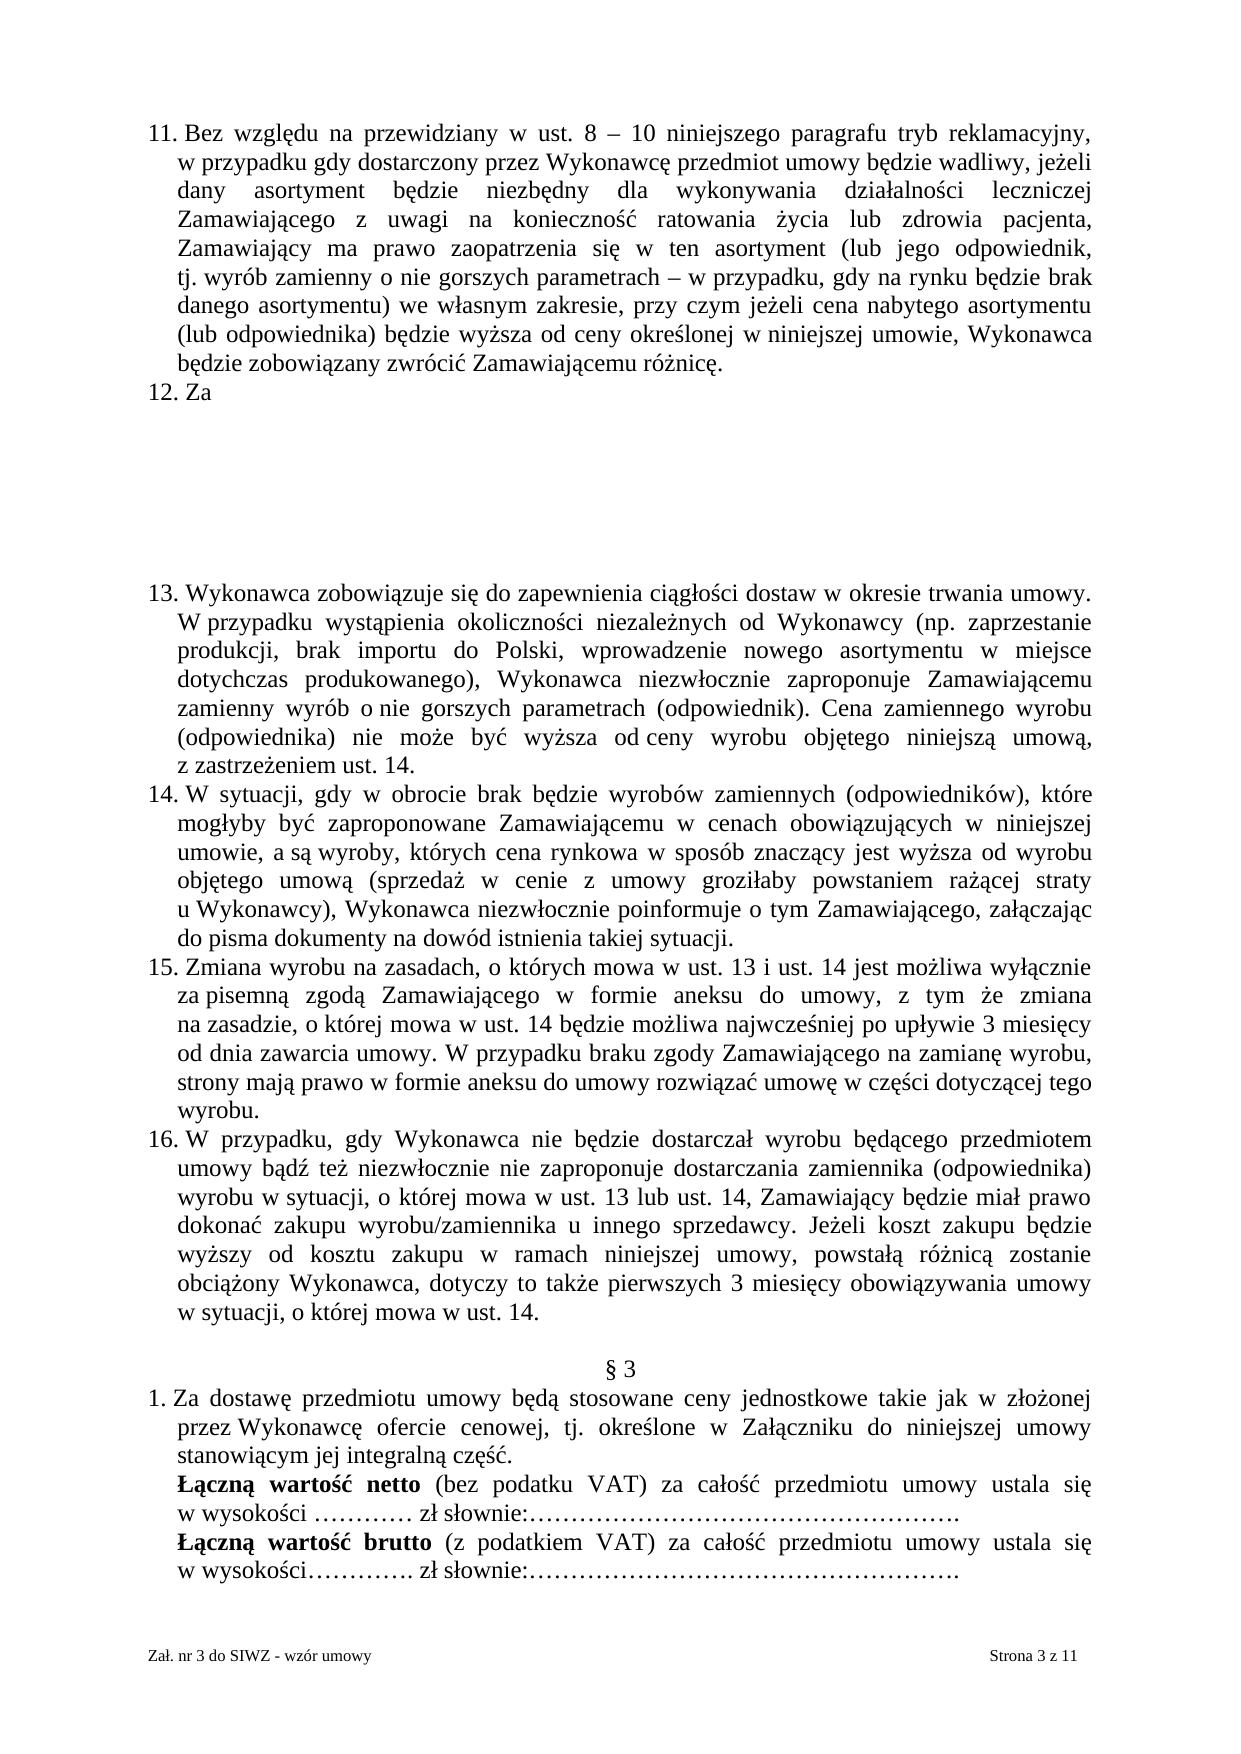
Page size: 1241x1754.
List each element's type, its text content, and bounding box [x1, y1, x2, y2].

list W sytuacji, gdy w obrocie brak będzie wyrobów zamiennych (odpowiedników), które mogłyby być zaproponowane Zamawiającemu w cenach obowiązujących w niniejszej umowie, a są wyroby, których cena rynkowa w sposób znaczący jest wyższa od wyrobu objętego umową (sprzedaż w cenie z umowy groziłaby powstaniem rażącej straty u Wykonawcy), Wykonawca niezwłocznie poinformuje o tym Zamawiającego, załączając do pisma dokumenty na dowód istnienia takiej sytuacji. [148, 779, 1093, 952]
list Zmiana wyrobu na zasadach, o których mowa w ust. 13 i ust. 14 jest możliwa wyłącznie za pisemną zgodą Zamawiającego w formie aneksu do umowy, z tym że zmiana na zasadzie, o której mowa w ust. 14 będzie możliwa najwcześniej po upływie 3 miesięcy od dnia zawarcia umowy. W przypadku braku zgody Zamawiającego na zamianę wyrobu, strony mają prawo w formie aneksu do umowy rozwiązać umowę w części dotyczącej tego wyrobu. [148, 952, 1093, 1124]
list Wykonawca zobowiązuje się do zapewnienia ciągłości dostaw w okresie trwania umowy. W przypadku wystąpienia okoliczności niezależnych od Wykonawcy (np. zaprzestanie produkcji, brak importu do Polski, wprowadzenie nowego asortymentu w miejsce dotychczas produkowanego), Wykonawca niezwłocznie zaproponuje Zamawiającemu zamienny wyrób o nie gorszych parametrach (odpowiednik). Cena zamiennego wyrobu (odpowiednika) nie może być wyższa od ceny wyrobu objętego niniejszą umową, z zastrzeżeniem ust. 14. [148, 578, 1093, 779]
list Za dostawę przedmiotu umowy będą stosowane ceny jednostkowe takie jak w złożonej przez Wykonawcę ofercie cenowej, tj. określone w Załączniku do niniejszej umowy stanowiącym jej integralną część. [148, 1383, 1093, 1469]
list Bez względu na przewidziany w ust. 8 – 10 niniejszego paragrafu tryb reklamacyjny, w przypadku gdy dostarczony przez Wykonawcę przedmiot umowy będzie wadliwy, jeżeli dany asortyment będzie niezbędny dla wykonywania działalności leczniczej Zamawiającego z uwagi na konieczność ratowania życia lub zdrowia pacjenta, Zamawiający ma prawo zaopatrzenia się w ten asortyment (lub jego odpowiednik, tj. wyrób zamienny o nie gorszych parametrach – w przypadku, gdy na rynku będzie brak danego asortymentu) we własnym zakresie, przy czym jeżeli cena nabytego asortymentu (lub odpowiednika) będzie wyższa od ceny określonej w niniejszej umowie, Wykonawca będzie zobowiązany zwrócić Zamawiającemu różnicę. [148, 118, 1093, 377]
list W przypadku, gdy Wykonawca nie będzie dostarczał wyrobu będącego przedmiotem umowy bądź też niezwłocznie nie zaproponuje dostarczania zamiennika (odpowiednika) wyrobu w sytuacji, o której mowa w ust. 13 lub ust. 14, Zamawiający będzie miał prawo dokonać zakupu wyrobu/zamiennika u innego sprzedawcy. Jeżeli koszt zakupu będzie wyższy od kosztu zakupu w ramach niniejszej umowy, powstałą różnicą zostanie obciążony Wykonawca, dotyczy to także pierwszych 3 miesięcy obowiązywania umowy w sytuacji, o której mowa w ust. 14. [148, 1124, 1093, 1326]
list Zamawiający zastrzega sobie prawo do rozwiązania umowy ze skutkiem natychmiastowym w przypadku co najmniej trzech niezgodnych z zamówieniem lub nieterminowych dostaw, jak również w przypadku uchybienia obowiązkowi, o którym mowa w § 1 ust. 2 (niniejszy zapis dotyczy zad. 34). W sytuacji, o której mowa w zdaniu poprzedzającym, Wykonawcy przysługiwać będzie wynagrodzenie wyłącznie z tytułu faktycznie zrealizowanej części umowy. W niniejszej sytuacji ma zastosowanie odpowiednio § 6 ust. 3. [148, 377, 1093, 578]
list Łączną wartość brutto (z podatkiem VAT) za całość przedmiotu umowy ustala się w wysokości…………. zł słownie:……………………………………………. [148, 1527, 1093, 1584]
text § 3 [148, 1354, 1093, 1383]
list Łączną wartość netto (bez podatku VAT) za całość przedmiotu umowy ustala się w wysokości ………… zł słownie:……………………………………………. [148, 1469, 1093, 1527]
